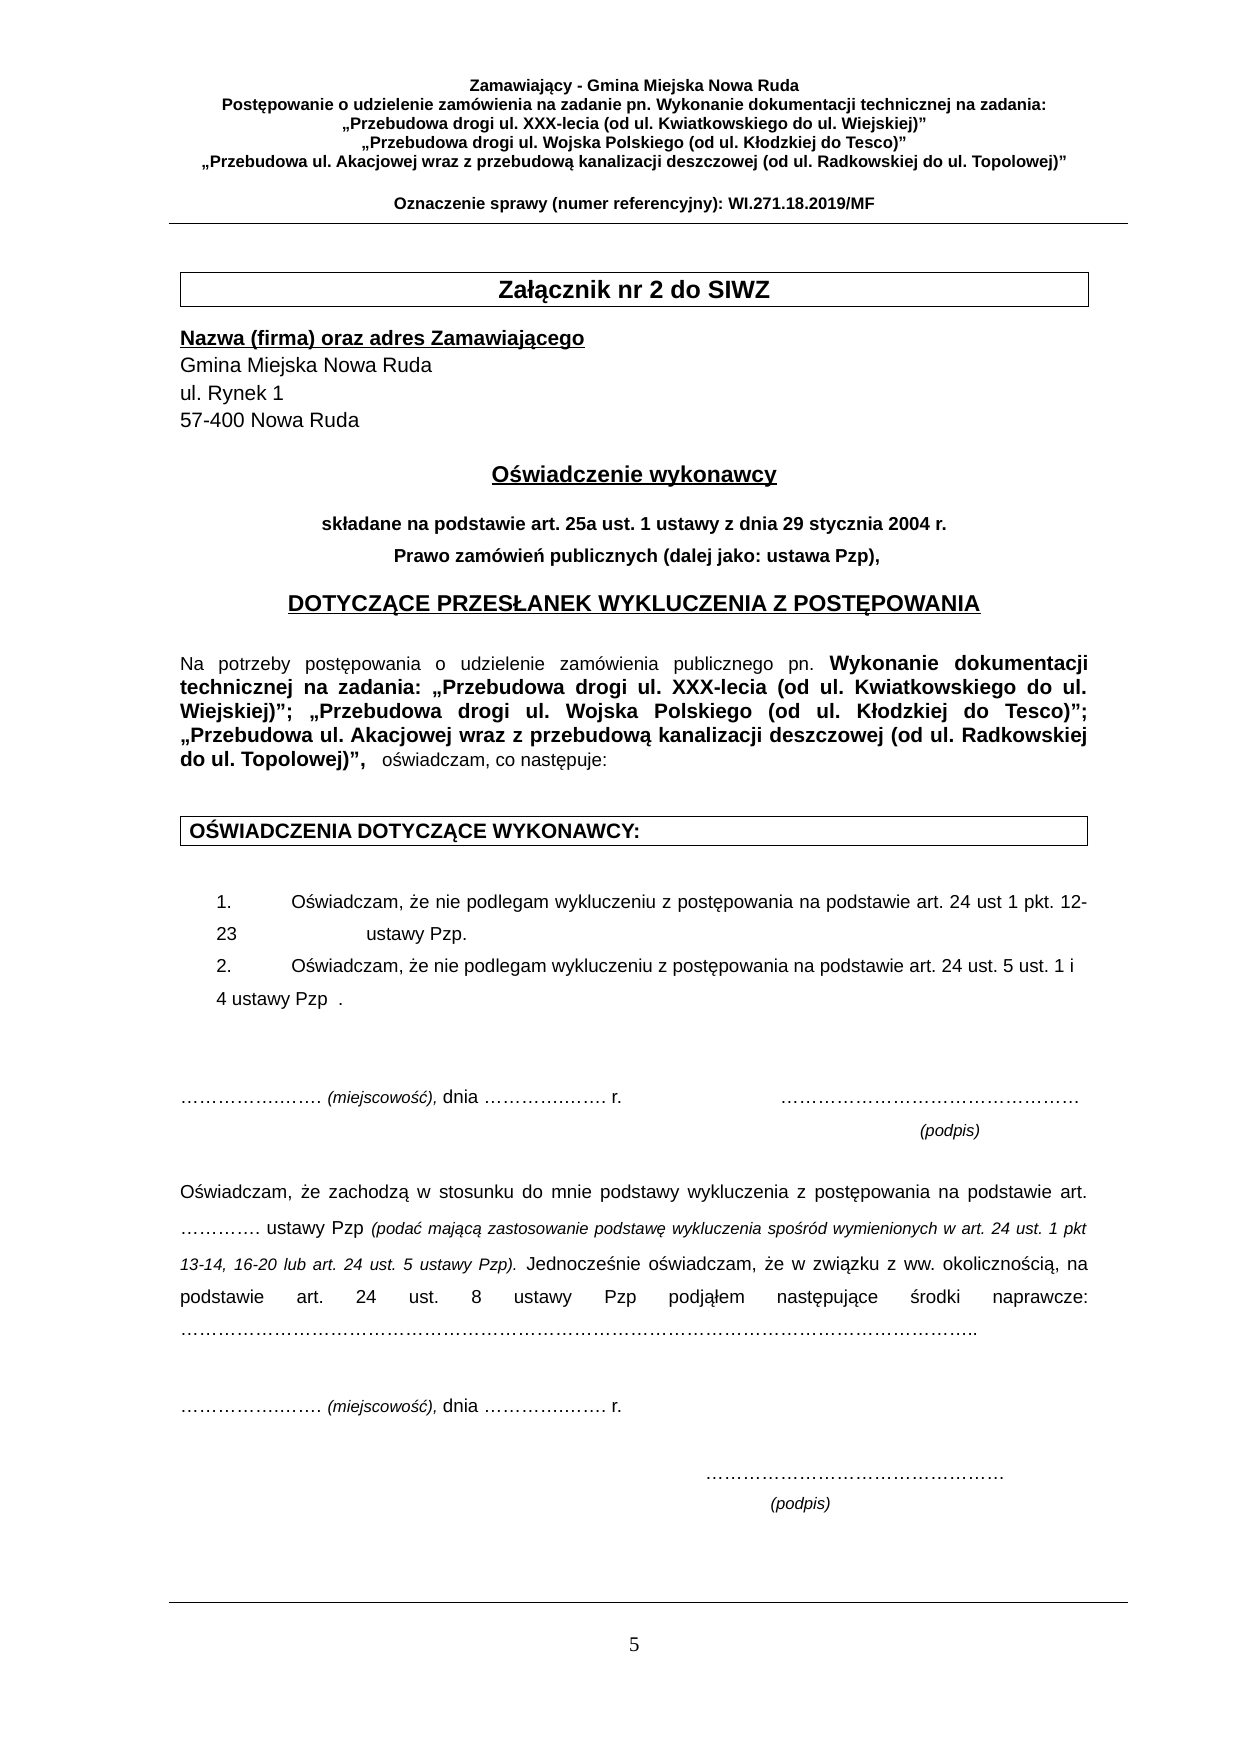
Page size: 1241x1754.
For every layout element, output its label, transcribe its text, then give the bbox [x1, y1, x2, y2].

text ul. Rynek 1 [180, 381, 1100, 405]
text DOTYCZĄCE PRZESŁANEK WYKLUCZENIA Z POSTĘPOWANIA [180, 590, 1088, 616]
text (podpis) [770, 1120, 1088, 1139]
text (podpis) [770, 1494, 1088, 1513]
text …………….……. (miejscowość), dnia ………….……. r. [180, 1393, 1088, 1417]
text składane na podstawie art. 25a ust. 1 ustawy z dnia 29 stycznia 2004 r. [180, 513, 1088, 534]
list Oświadczam, że nie podlegam wykluczeniu z postępowania na podstawie art. 24 ust 1 pkt. 12-23 ustawy Pzp. [216, 891, 1088, 944]
text 57-400 Nowa Ruda [180, 408, 1100, 432]
text Oświadczenie wykonawcy [180, 461, 1088, 487]
text ………………………………………… [180, 1461, 1088, 1483]
text Prawo zamówień publicznych (dalej jako: ustawa Pzp), [180, 545, 1088, 566]
text Załącznik nr 2 do SIWZ [181, 273, 1088, 306]
text Oświadczam, że zachodzą w stosunku do mnie podstawy wykluczenia z postępowania na podstawie art. …………. ustawy Pzp (podać mającą zastosowanie podstawę wykluczenia spośród wymienionych w art. 24 ust. 1 pkt 13-14, 16-20 lub art. 24 ust. 5 ustawy Pzp). Jednocześnie oświadczam, że w związku z ww. okolicznością, na podstawie art. 24 ust. 8 ustawy Pzp podjąłem następujące środki naprawcze: ……………………………………………………………………………………………………………….. [180, 1181, 1088, 1339]
text Nazwa (firma) oraz adres Zamawiającego [180, 326, 1100, 350]
list Oświadczam, że nie podlegam wykluczeniu z postępowania na podstawie art. 24 ust. 5 ust. 1 i 4 ustawy Pzp . [216, 955, 1088, 1009]
text OŚWIADCZENIA DOTYCZĄCE WYKONAWCY: [181, 817, 1087, 845]
text Na potrzeby postępowania o udzielenie zamówienia publicznego pn. Wykonanie dokumentacji technicznej na zadania: „Przebudowa drogi ul. XXX-lecia (od ul. Kwiatkowskiego do ul. Wiejskiej)”; „Przebudowa drogi ul. Wojska Polskiego (od ul. Kłodzkiej do Tesco)”;„Przebudowa ul. Akacjowej wraz z przebudową kanalizacji deszczowej (od ul. Radkowskiej do ul. Topolowej)”, oświadczam, co następuje: [180, 651, 1088, 771]
text Gmina Miejska Nowa Ruda [180, 353, 1100, 377]
text …………….……. (miejscowość), dnia ………….……. r. ………………………………………… [180, 1084, 1088, 1108]
